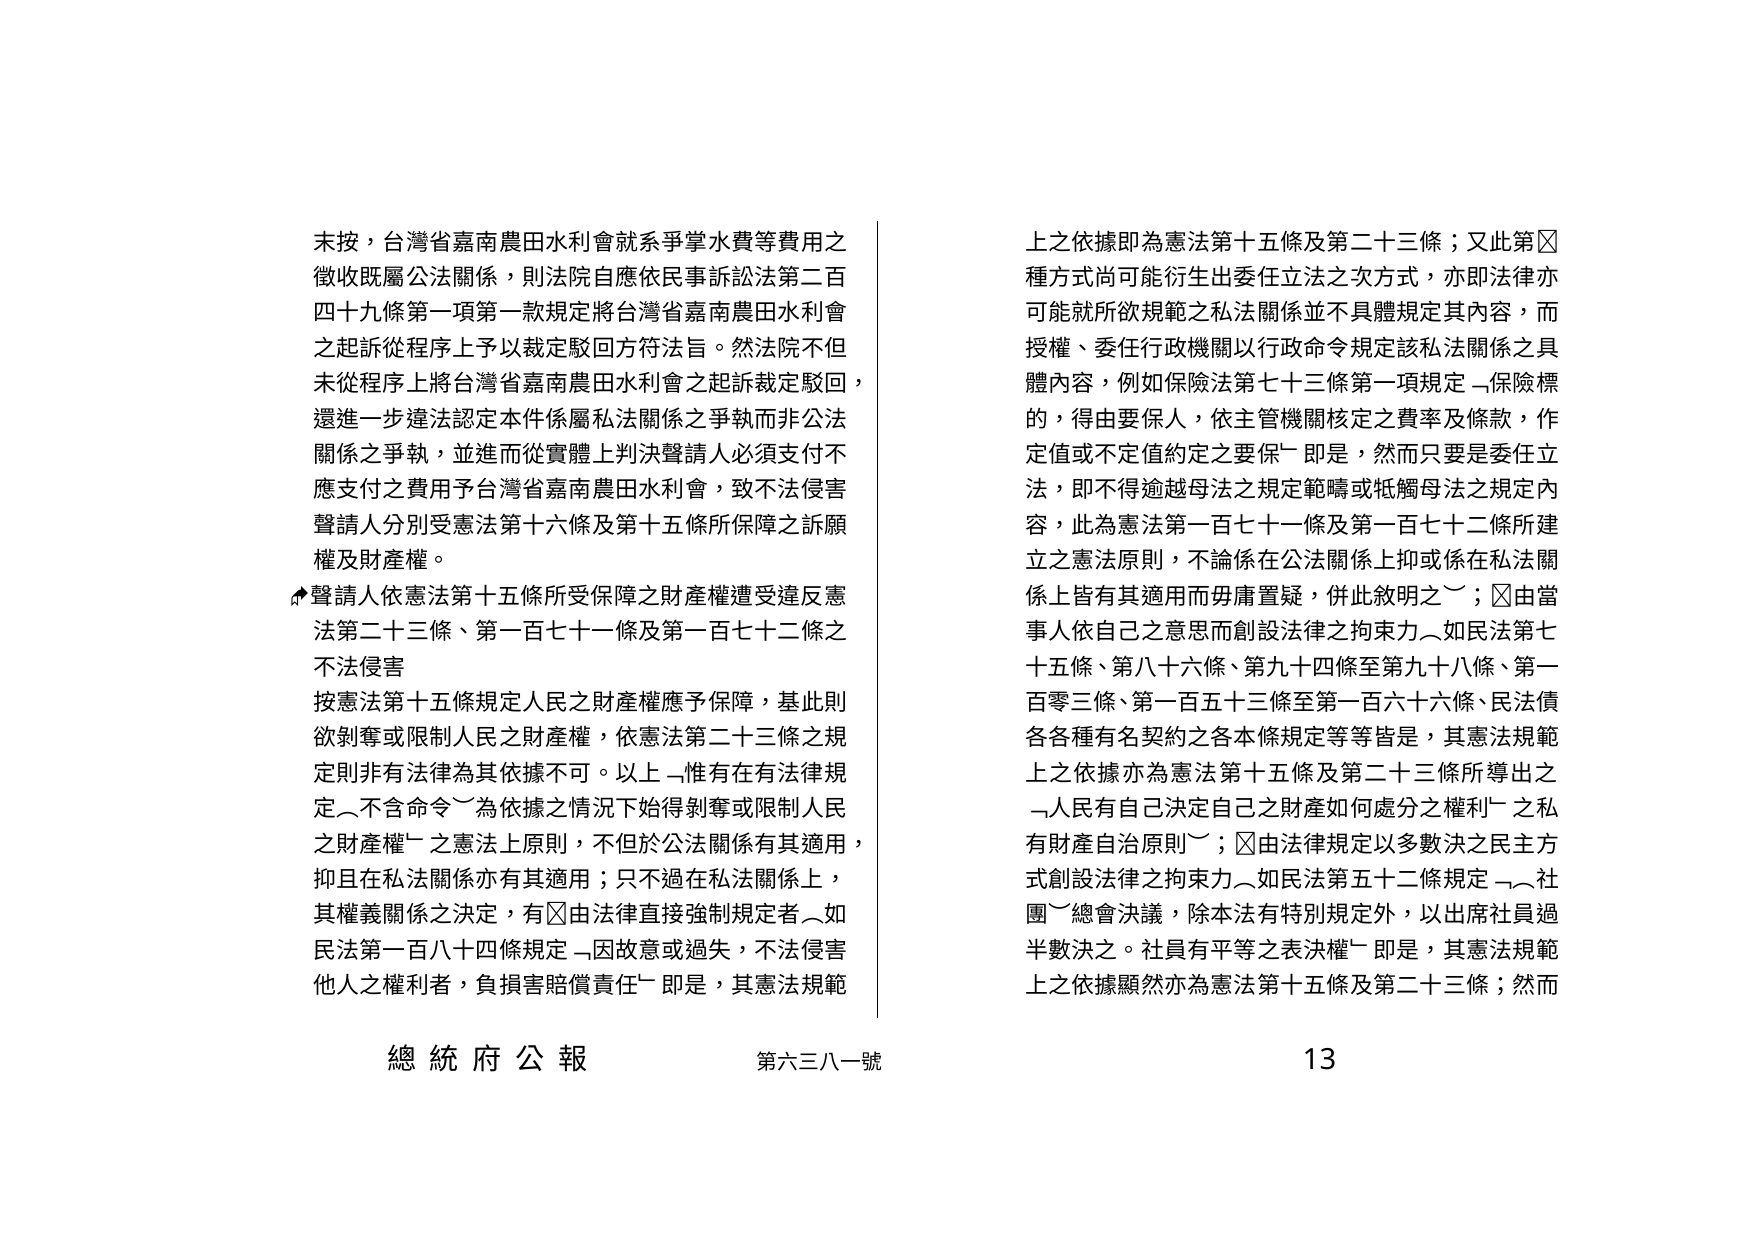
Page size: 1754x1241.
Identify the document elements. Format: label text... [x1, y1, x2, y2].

text 按憲法第十五條規定人民之財產權應予保障，基此則欲剝奪或限制人民之財產權，依憲法第二十三條之規定則非有法律為其依據不可。以上﹁惟有在有法律規定︵不含命令︶為依據之情況下始得剝奪或限制人民之財產權﹂之憲法上原則，不但於公法關係有其適用，抑且在私法關係亦有其適用；只不過在私法關係上，其權義關係之決定，有由法律直接強制規定者︵如民法第一百八十四條規定﹁因故意或過失，不法侵害他人之權利者，負損害賠償責任﹂即是，其憲法規範上之依據即為憲法第十五條及第二十三條；又此第種方式尚可能衍生出委任立法之次方式，亦即法律亦可能就所欲規範之私法關係並不具體規定其內容，而授權、委任行政機關以行政命令規定該私法關係之具體內容，例如保險法第七十三條第一項規定﹁保險標的，得由要保人，依主管機關核定之費率及條款，作定值或不定值約定之要保﹂即是，然而只要是委任立法，即不得逾越母法之規定範疇或牴觸母法之規定內容，此為憲法第一百七十一條及第一百七十二條所建立之憲法原則，不論係在公法關係上抑或係在私法關係上皆有其適用而毋庸置疑，併此敘明之︶；由當事人依自己之意思而創設法律之拘束力︵如民法第七十五條、第八十六條、第九十四條至第九十八條、第一百零三條、第一百五十三條至第一百六十六條、民法債各各種有名契約之各本條規定等等皆是，其憲法規範上之依據亦為憲法第十五條及第二十三條所導出之﹁人民有自己決定自己之財產如何處分之權利﹂之私有財產自治原則︶；由法律規定以多數決之民主方式創設法律之拘束力︵如民法第五十二條規定﹁︵社團︶總會決議，除本法有特別規定外，以出席社員過半數決之。社員有平等之表決權﹂即是，其憲法規範上之依據顯然亦為憲法第十五條及第二十三條；然而於此應注意的是，不論是社團總會之決議也好，或是社團之章程也好，皆不得違反法律，此由民法第四十九條、第五十六條第二項、第七十一條可知︶等三種方式，而上開三種方式之第種，顯然係﹁以法律規定為依據而對人民之財產權予以剝奪或限制﹂，至於第、種方式亦係﹁以法律規定為依據而對人民之財產權予以剝奪或限制﹂，只不過第、種方式之法律︵即依當事人之意思所創設之法律拘束力、或依多數決之決議所創設之法律拘束力︶之創設，係來自法律︵即民法第一百五十三條、民法第五十二條︶之授權或委任而已，故在私法關係上亦有上開﹁惟有有法律規定︵不含命令︶為依據之情況下始得剝奪或限制人民之財產權﹂之憲法上原則之適用；基上，則﹁惟有有法律規定︵不含命令︶為依據之情況下始得剝奪或限制人民之財產權﹂之憲法上原則，於公法關係及私法關係皆同有其適用無疑。而上開憲法上之原則則又具體表現在中央法規標準法第五條第二款、第六條、第二條及第三條等規定上，其規定略謂關於人民之權利義務之事項，僅得以法律定之︵即以法、律、條例、通則定之︶而不得以命令定之︵即不得以規程、規則、細則、辦法、綱要、標準、準則等定之︶。是本件爭執即使勉強被認定為係私法關係之爭執者，依前所析，仍有﹁惟有有法律規定︵不含命令︶為依據之情況下始得剝奪或限制人民之財產權﹂之憲法上原則之適用。 [1025, 222, 1559, 1001]
text 末按，台灣省嘉南農田水利會就系爭掌水費等費用之徵收既屬公法關係，則法院自應依民事訴訟法第二百四十九條第一項第一款規定將台灣省嘉南農田水利會之起訴從程序上予以裁定駁回方符法旨。然法院不但未從程序上將台灣省嘉南農田水利會之起訴裁定駁回，還進一步違法認定本件係屬私法關係之爭執而非公法關係之爭執，並進而從實體上判決聲請人必須支付不應支付之費用予台灣省嘉南農田水利會，致不法侵害聲請人分別受憲法第十六條及第十五條所保障之訴願權及財產權。 [313, 222, 847, 576]
text 按憲法第十五條規定人民之財產權應予保障，基此則欲剝奪或限制人民之財產權，依憲法第二十三條之規定則非有法律為其依據不可。以上﹁惟有在有法律規定︵不含命令︶為依據之情況下始得剝奪或限制人民之財產權﹂之憲法上原則，不但於公法關係有其適用，抑且在私法關係亦有其適用；只不過在私法關係上，其權義關係之決定，有由法律直接強制規定者︵如民法第一百八十四條規定﹁因故意或過失，不法侵害他人之權利者，負損害賠償責任﹂即是，其憲法規範上之依據即為憲法第十五條及第二十三條；又此第種方式尚可能衍生出委任立法之次方式，亦即法律亦可能就所欲規範之私法關係並不具體規定其內容，而授權、委任行政機關以行政命令規定該私法關係之具體內容，例如保險法第七十三條第一項規定﹁保險標的，得由要保人，依主管機關核定之費率及條款，作定值或不定值約定之要保﹂即是，然而只要是委任立法，即不得逾越母法之規定範疇或牴觸母法之規定內容，此為憲法第一百七十一條及第一百七十二條所建立之憲法原則，不論係在公法關係上抑或係在私法關係上皆有其適用而毋庸置疑，併此敘明之︶；由當事人依自己之意思而創設法律之拘束力︵如民法第七十五條、第八十六條、第九十四條至第九十八條、第一百零三條、第一百五十三條至第一百六十六條、民法債各各種有名契約之各本條規定等等皆是，其憲法規範上之依據亦為憲法第十五條及第二十三條所導出之﹁人民有自己決定自己之財產如何處分之權利﹂之私有財產自治原則︶；由法律規定以多數決之民主方式創設法律之拘束力︵如民法第五十二條規定﹁︵社團︶總會決議，除本法有特別規定外，以出席社員過半數決之。社員有平等之表決權﹂即是，其憲法規範上之依據顯然亦為憲法第十五條及第二十三條；然而於此應注意的是，不論是社團總會之決議也好，或是社團之章程也好，皆不得違反法律，此由民法第四十九條、第五十六條第二項、第七十一條可知︶等三種方式，而上開三種方式之第種，顯然係﹁以法律規定為依據而對人民之財產權予以剝奪或限制﹂，至於第、種方式亦係﹁以法律規定為依據而對人民之財產權予以剝奪或限制﹂，只不過第、種方式之法律︵即依當事人之意思所創設之法律拘束力、或依多數決之決議所創設之法律拘束力︶之創設，係來自法律︵即民法第一百五十三條、民法第五十二條︶之授權或委任而已，故在私法關係上亦有上開﹁惟有有法律規定︵不含命令︶為依據之情況下始得剝奪或限制人民之財產權﹂之憲法上原則之適用；基上，則﹁惟有有法律規定︵不含命令︶為依據之情況下始得剝奪或限制人民之財產權﹂之憲法上原則，於公法關係及私法關係皆同有其適用無疑。而上開憲法上之原則則又具體表現在中央法規標準法第五條第二款、第六條、第二條及第三條等規定上，其規定略謂關於人民之權利義務之事項，僅得以法律定之︵即以法、律、條例、通則定之︶而不得以命令定之︵即不得以規程、規則、細則、辦法、綱要、標準、準則等定之︶。是本件爭執即使勉強被認定為係私法關係之爭執者，依前所析，仍有﹁惟有有法律規定︵不含命令︶為依據之情況下始得剝奪或限制人民之財產權﹂之憲法上原則之適用。 [313, 682, 847, 1001]
text 聲請人依憲法第十五條所受保障之財產權遭受違反憲法第二十三條、第一百七十一條及第一百七十二條之不法侵害 [289, 576, 847, 682]
